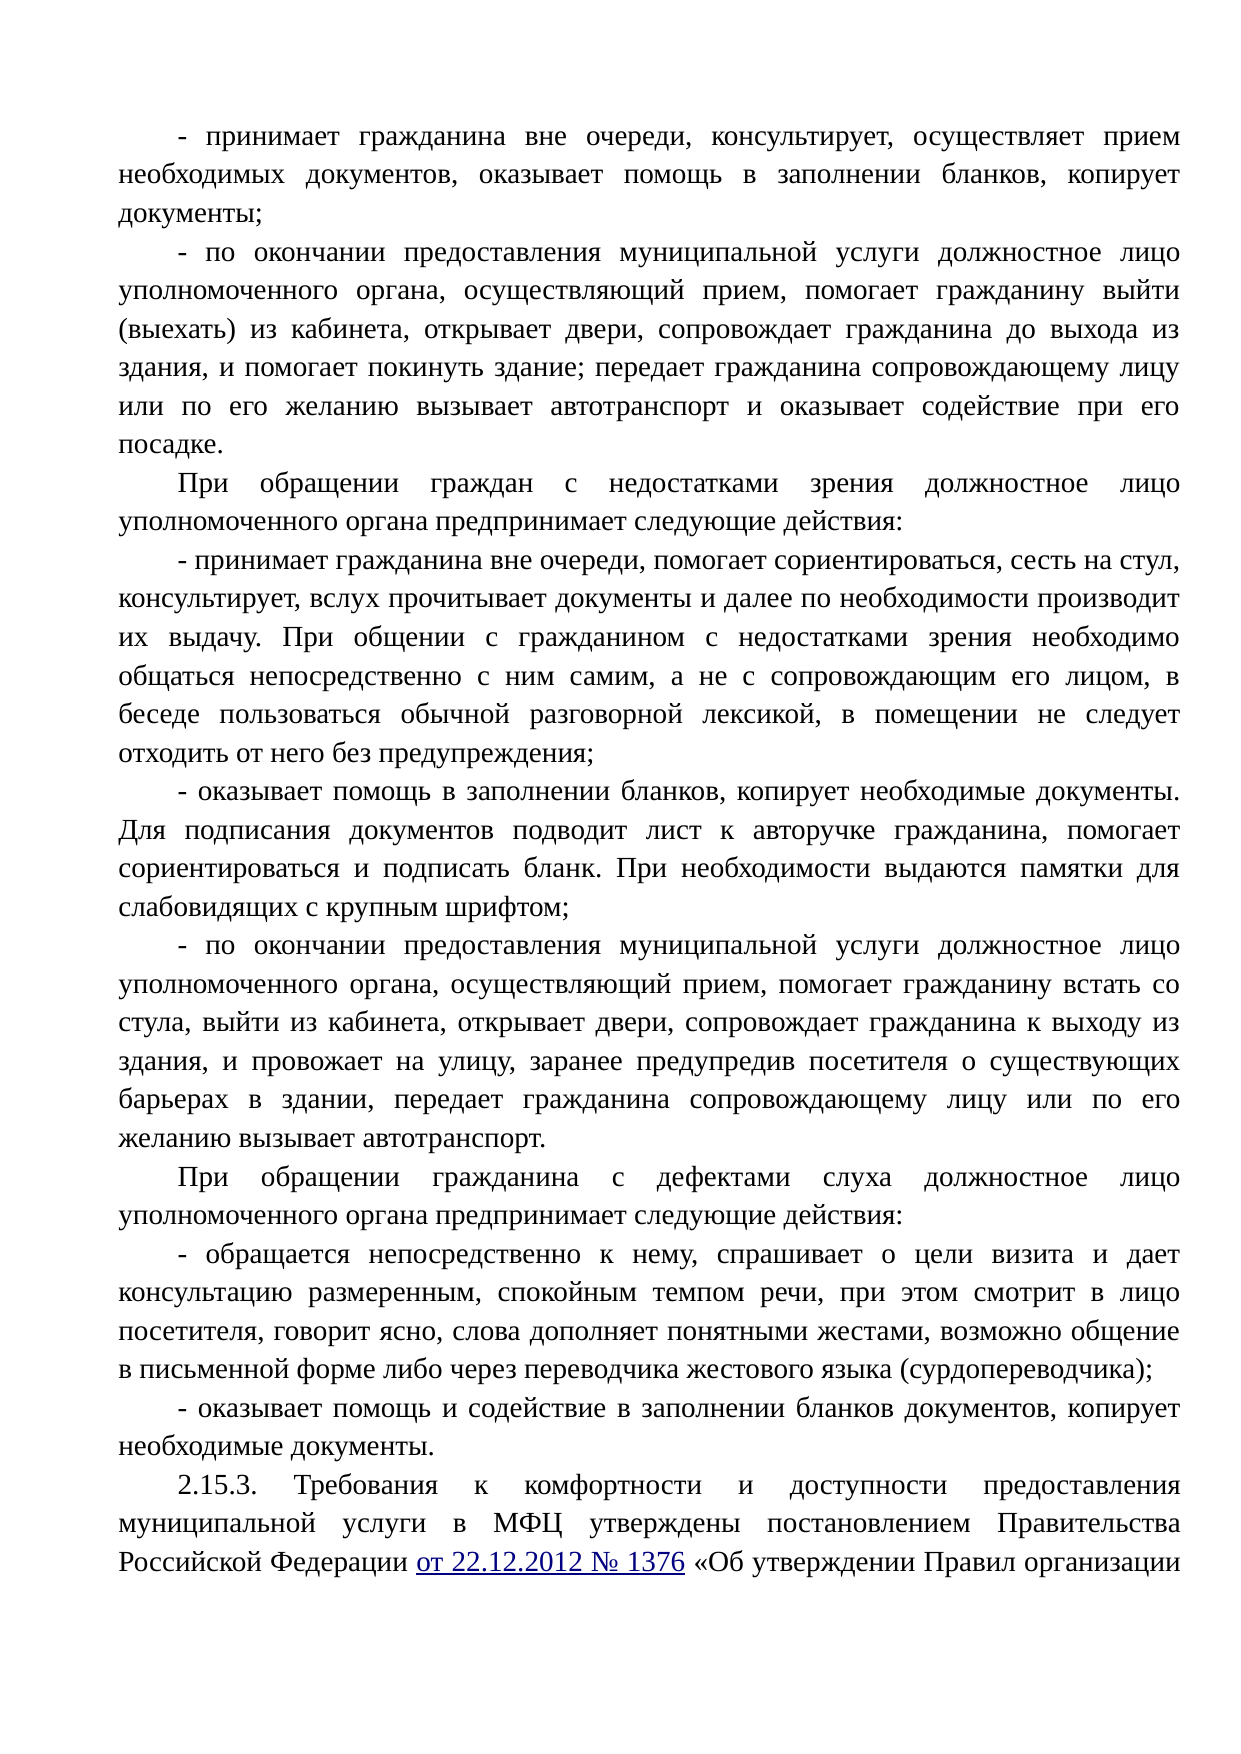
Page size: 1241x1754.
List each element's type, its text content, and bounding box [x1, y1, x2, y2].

text При обращении гражданина с дефектами слуха должностное лицо уполномоченного органа предпринимает следующие действия: [118, 1159, 1181, 1231]
text - оказывает помощь в заполнении бланков, копирует необходимые документы. Для подписания документов подводит лист к авторучке гражданина, помогает сориентироваться и подписать бланк. При необходимости выдаются памятки для слабовидящих с крупным шрифтом; [118, 773, 1181, 922]
text 2.15.3. Требования к комфортности и доступности предоставления муниципальной услуги в МФЦ утверждены постановлением Правительства Российской Федерации от 22.12.2012 № 1376 «Об утверждении Правил организации [118, 1467, 1181, 1578]
text При обращении граждан с недостатками зрения должностное лицо уполномоченного органа предпринимает следующие действия: [118, 465, 1181, 537]
text - оказывает помощь и содействие в заполнении бланков документов, копирует необходимые документы. [118, 1390, 1181, 1462]
text - принимает гражданина вне очереди, помогает сориентироваться, сесть на стул, консультирует, вслух прочитывает документы и далее по необходимости производит их выдачу. При общении с гражданином с недостатками зрения необходимо общаться непосредственно с ним самим, а не с сопровождающим его лицом, в беседе пользоваться обычной разговорной лексикой, в помещении не следует отходить от него без предупреждения; [118, 542, 1181, 768]
text - по окончании предоставления муниципальной услуги должностное лицо уполномоченного органа, осуществляющий прием, помогает гражданину выйти (выехать) из кабинета, открывает двери, сопровождает гражданина до выхода из здания, и помогает покинуть здание; передает гражданина сопровождающему лицу или по его желанию вызывает автотранспорт и оказывает содействие при его посадке. [118, 234, 1181, 460]
text - по окончании предоставления муниципальной услуги должностное лицо уполномоченного органа, осуществляющий прием, помогает гражданину встать со стула, выйти из кабинета, открывает двери, сопровождает гражданина к выходу из здания, и провожает на улицу, заранее предупредив посетителя о существующих барьерах в здании, передает гражданина сопровождающему лицу или по его желанию вызывает автотранспорт. [118, 927, 1181, 1154]
text - принимает гражданина вне очереди, консультирует, осуществляет прием необходимых документов, оказывает помощь в заполнении бланков, копирует документы; [118, 118, 1181, 229]
text - обращается непосредственно к нему, спрашивает о цели визита и дает консультацию размеренным, спокойным темпом речи, при этом смотрит в лицо посетителя, говорит ясно, слова дополняет понятными жестами, возможно общение в письменной форме либо через переводчика жестового языка (сурдопереводчика); [118, 1236, 1181, 1385]
